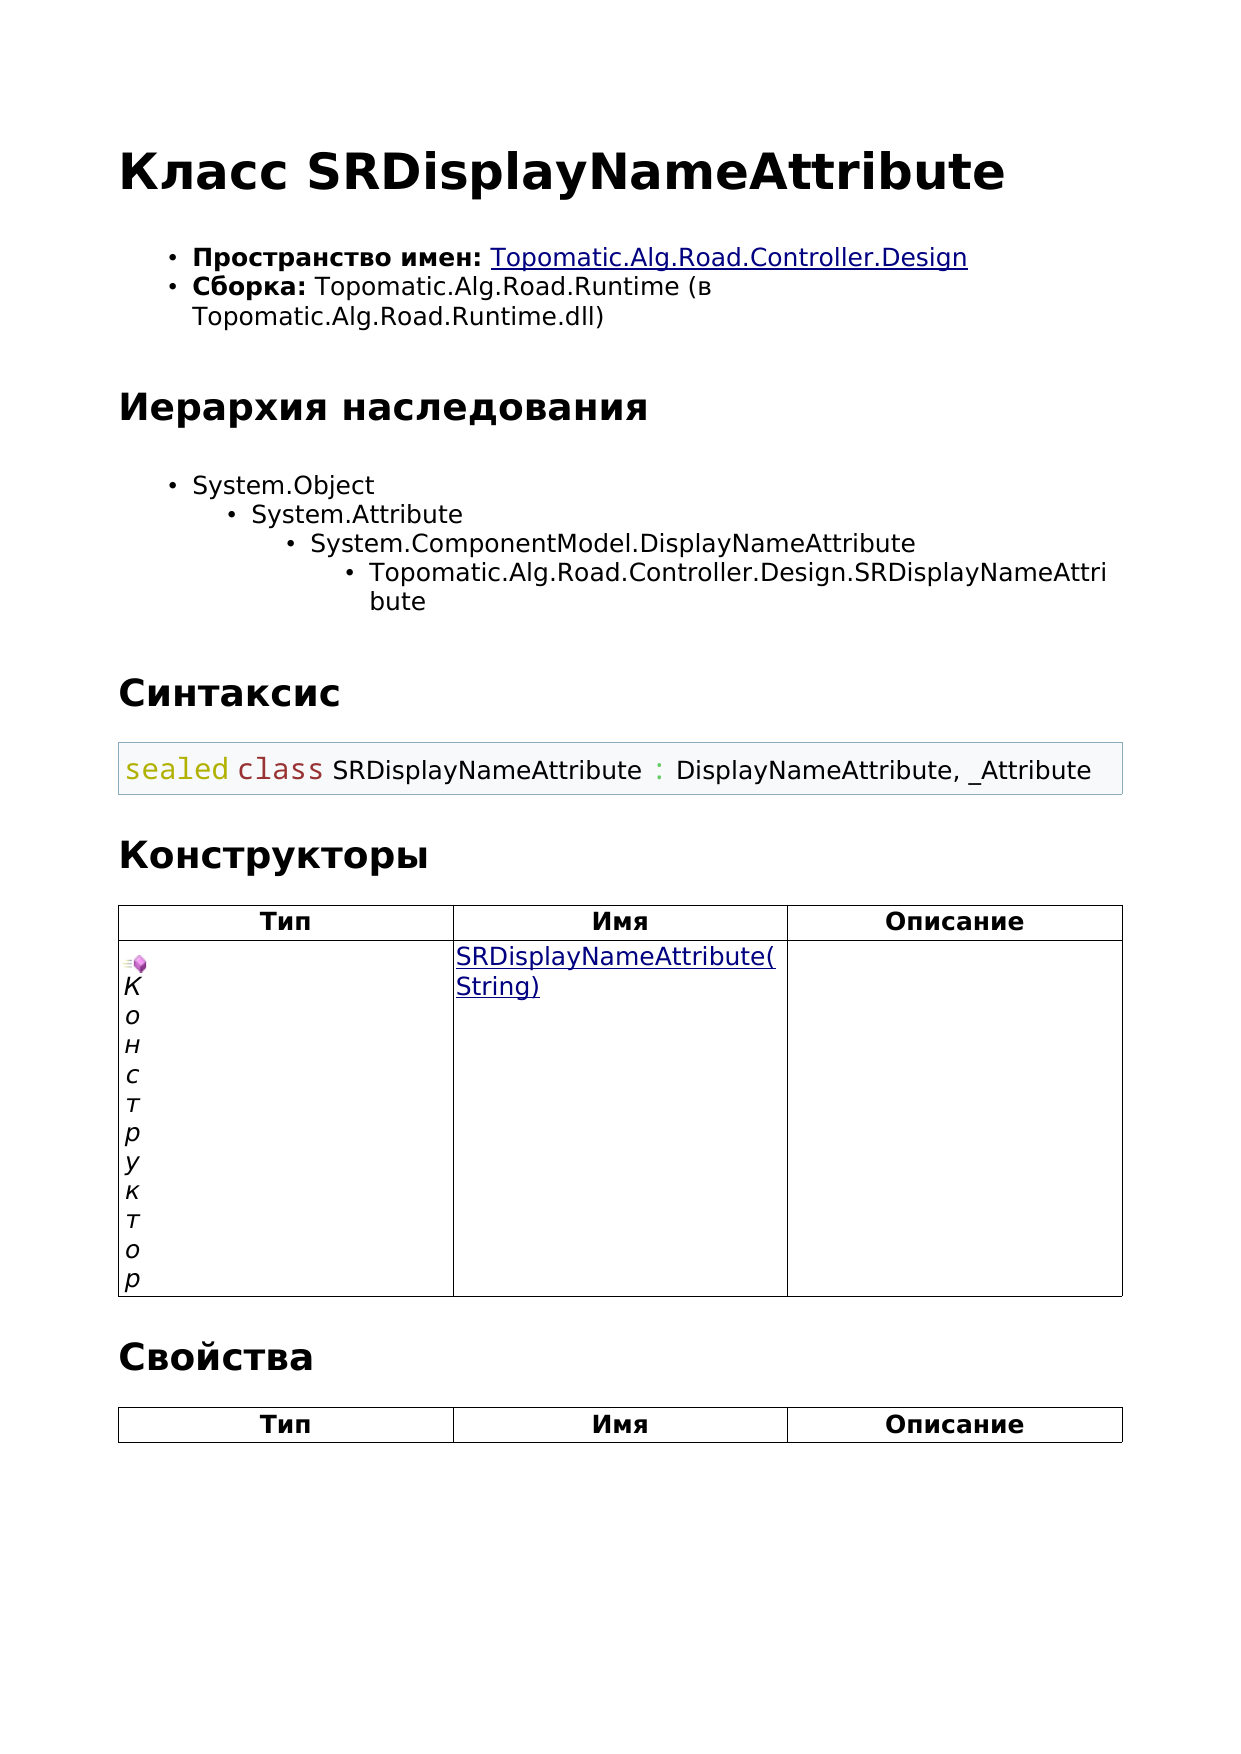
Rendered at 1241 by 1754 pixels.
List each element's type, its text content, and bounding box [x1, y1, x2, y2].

table_header sealed class SRDisplayNameAttribute : DisplayNameAttribute, _Attribute [119, 743, 1122, 794]
list System.Attribute [236, 500, 1122, 529]
table_header Имя [454, 906, 787, 939]
subtitle Класс SRDisplayNameAttribute [118, 143, 1122, 201]
subtitle Иерархия наследования [118, 385, 1122, 429]
table_cell SRDisplayNameAttribute(String) [454, 941, 787, 1296]
list Topomatic.Alg.Road.Controller.Design.SRDisplayNameAttribute [354, 558, 1122, 617]
table_cell [788, 941, 1122, 1296]
list Сборка: Topomatic.Alg.Road.Runtime (в Topomatic.Alg.Road.Runtime.dll) [177, 272, 1122, 331]
subtitle Синтаксис [118, 671, 1122, 715]
list System.Object [177, 471, 1122, 500]
table_header Тип [119, 906, 453, 939]
subtitle Свойства [118, 1336, 1122, 1379]
list System.ComponentModel.DisplayNameAttribute [295, 529, 1122, 558]
table_header Описание [788, 906, 1122, 939]
picture [121, 955, 147, 973]
list Пространство имен: Topomatic.Alg.Road.Controller.Design [177, 243, 1122, 272]
table_header Описание [788, 1408, 1122, 1442]
table_header Имя [454, 1408, 787, 1442]
subtitle Конструкторы [118, 833, 1122, 877]
table_cell [119, 941, 453, 1296]
table_header Тип [119, 1408, 453, 1442]
